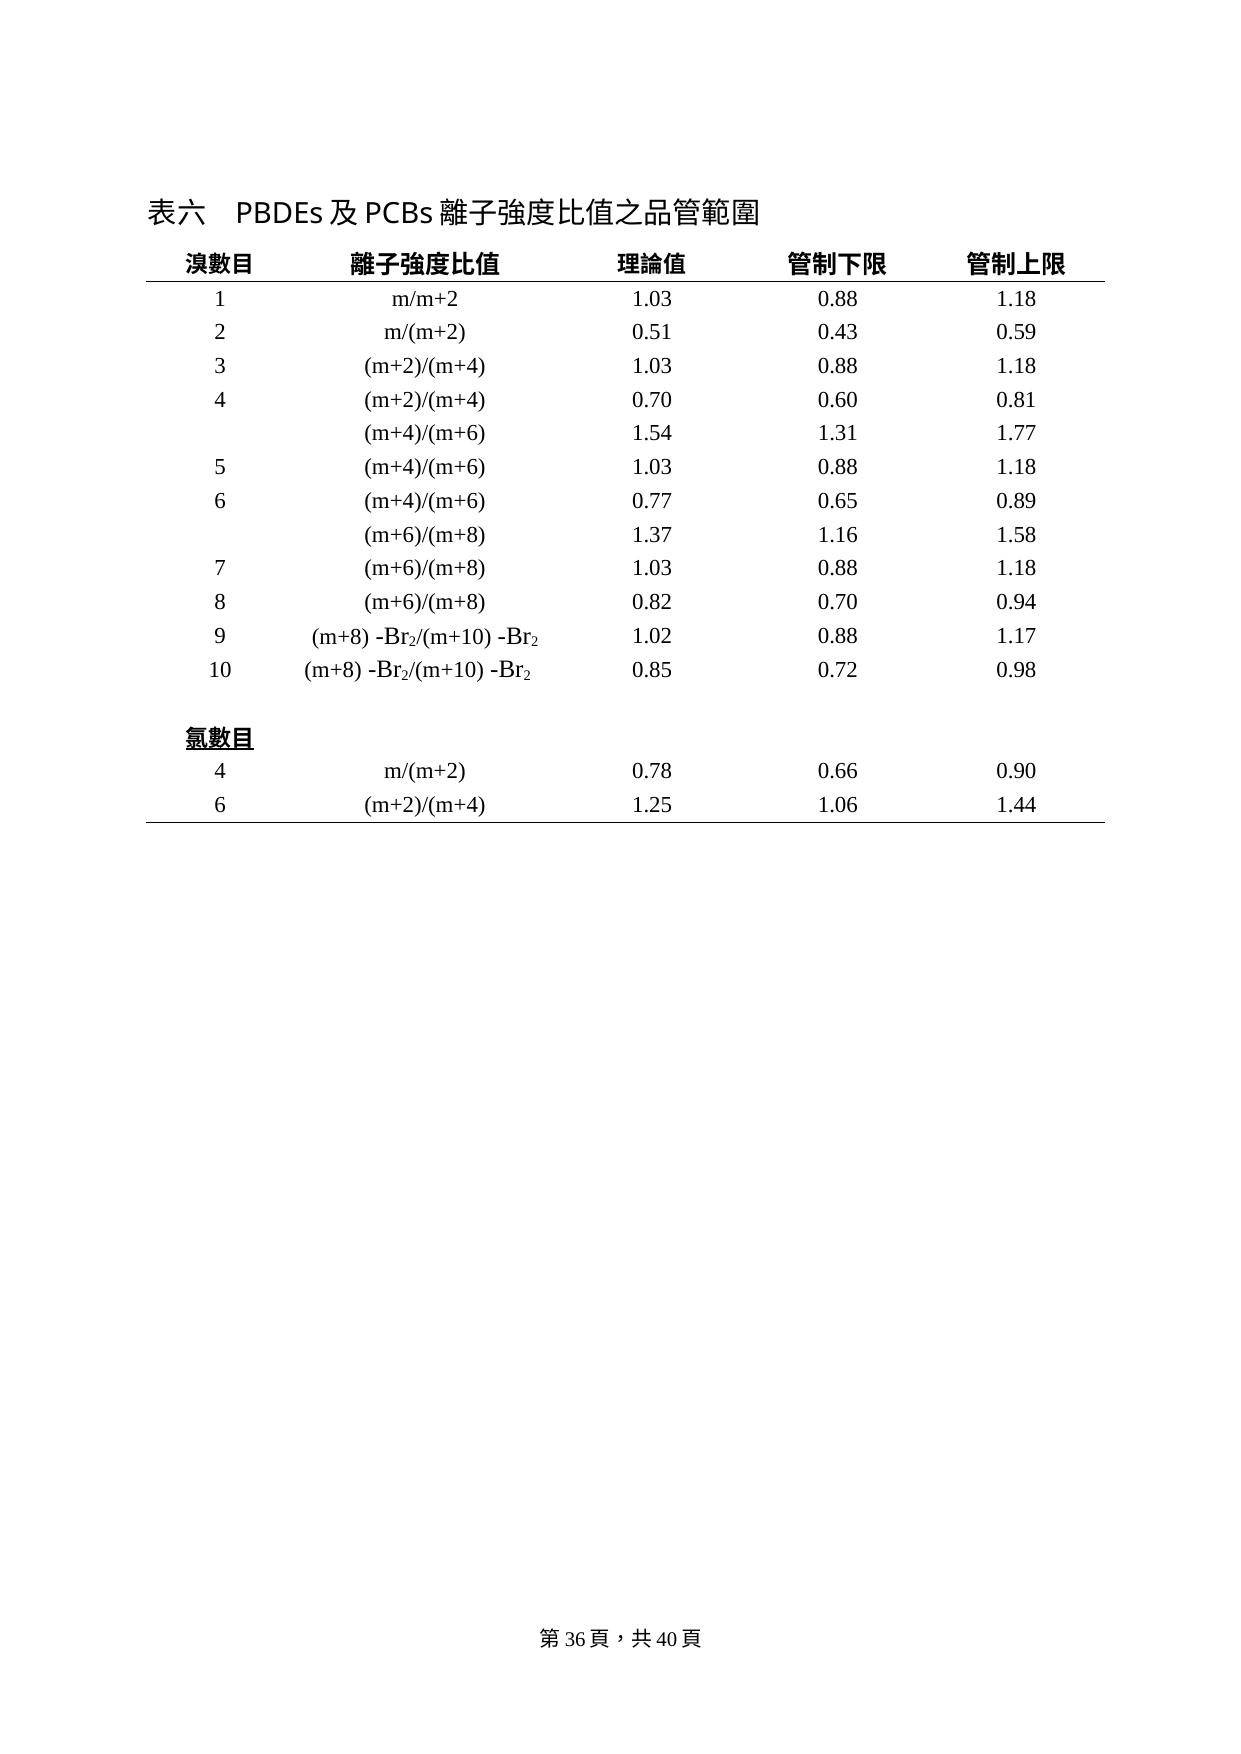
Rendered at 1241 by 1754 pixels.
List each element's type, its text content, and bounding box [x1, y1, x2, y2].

table_cell [928, 720, 1105, 753]
table_cell (m+4)/(m+6) [294, 483, 556, 517]
table_cell [556, 720, 748, 753]
table_cell 9 [146, 618, 293, 652]
table_cell 8 [146, 585, 293, 618]
table_cell 5 [146, 450, 293, 483]
table_cell (m+4)/(m+6) [294, 450, 556, 483]
table_cell 0.51 [556, 315, 748, 348]
table_cell 1.54 [556, 416, 748, 449]
table_cell 0.59 [928, 315, 1105, 348]
table_header 溴數目 [146, 245, 293, 281]
table_cell 0.88 [748, 282, 927, 314]
table_cell [146, 416, 293, 449]
table_cell 0.78 [556, 753, 748, 787]
table_cell 1.02 [556, 618, 748, 652]
table_cell (m+4)/(m+6) [294, 416, 556, 449]
table_header 管制上限 [928, 245, 1105, 281]
table_cell (m+8) -Br2/(m+10) -Br2 [294, 652, 556, 686]
table_cell (m+6)/(m+8) [294, 517, 556, 551]
table_cell 0.94 [928, 585, 1105, 618]
table_cell (m+8) -Br2/(m+10) -Br2 [294, 618, 556, 652]
table_cell 4 [146, 382, 293, 416]
table_cell 1.03 [556, 282, 748, 314]
table_cell 0.81 [928, 382, 1105, 416]
table_cell m/(m+2) [294, 315, 556, 348]
table_cell 0.66 [748, 753, 927, 787]
table_cell [928, 686, 1105, 719]
table_cell (m+2)/(m+4) [294, 348, 556, 382]
table_cell 1 [146, 282, 293, 314]
table_cell 0.65 [748, 483, 927, 517]
table_cell (m+2)/(m+4) [294, 787, 556, 822]
table_cell (m+6)/(m+8) [294, 551, 556, 584]
table_cell 1.37 [556, 517, 748, 551]
table_cell 1.18 [928, 551, 1105, 584]
table_cell 1.18 [928, 282, 1105, 314]
table_cell 0.88 [748, 348, 927, 382]
table_cell 0.43 [748, 315, 927, 348]
table_cell 6 [146, 483, 293, 517]
table_cell 0.60 [748, 382, 927, 416]
table_cell 10 [146, 652, 293, 686]
table_cell (m+2)/(m+4) [294, 382, 556, 416]
table_cell 0.88 [748, 618, 927, 652]
table_cell [748, 720, 927, 753]
table_cell 1.06 [748, 787, 927, 822]
table_cell 0.70 [748, 585, 927, 618]
table_cell [294, 686, 556, 719]
table_cell 0.98 [928, 652, 1105, 686]
table_cell 1.77 [928, 416, 1105, 449]
table_cell 1.18 [928, 450, 1105, 483]
table_cell [294, 720, 556, 753]
table_header 離子強度比值 [294, 245, 556, 281]
table_cell 1.31 [748, 416, 927, 449]
table_cell 4 [146, 753, 293, 787]
table_cell 0.82 [556, 585, 748, 618]
table_cell 0.90 [928, 753, 1105, 787]
table_cell 1.44 [928, 787, 1105, 822]
table_cell 1.58 [928, 517, 1105, 551]
table_cell 1.03 [556, 348, 748, 382]
table_cell m/m+2 [294, 282, 556, 314]
table_cell 0.88 [748, 551, 927, 584]
table_cell 6 [146, 787, 293, 822]
table_cell 0.88 [748, 450, 927, 483]
table_cell 1.03 [556, 450, 748, 483]
table_cell (m+6)/(m+8) [294, 585, 556, 618]
table_header 管制下限 [748, 245, 927, 281]
table_cell 0.70 [556, 382, 748, 416]
text 表六 PBDEs及PCBs離子強度比值之品管範圍 [148, 190, 1094, 232]
table_cell 0.89 [928, 483, 1105, 517]
table_cell [146, 517, 293, 551]
table_cell 0.85 [556, 652, 748, 686]
table_cell [146, 686, 293, 719]
table_cell 0.72 [748, 652, 927, 686]
table_cell [556, 686, 748, 719]
table_cell 1.18 [928, 348, 1105, 382]
table_cell 3 [146, 348, 293, 382]
table_cell 1.25 [556, 787, 748, 822]
table_cell m/(m+2) [294, 753, 556, 787]
table_cell 1.16 [748, 517, 927, 551]
table_cell 1.03 [556, 551, 748, 584]
table_header 理論值 [556, 245, 748, 281]
table_cell [748, 686, 927, 719]
table_cell 1.17 [928, 618, 1105, 652]
table_cell 氯數目 [146, 720, 293, 753]
table_cell 7 [146, 551, 293, 584]
table_cell 0.77 [556, 483, 748, 517]
table_cell 2 [146, 315, 293, 348]
